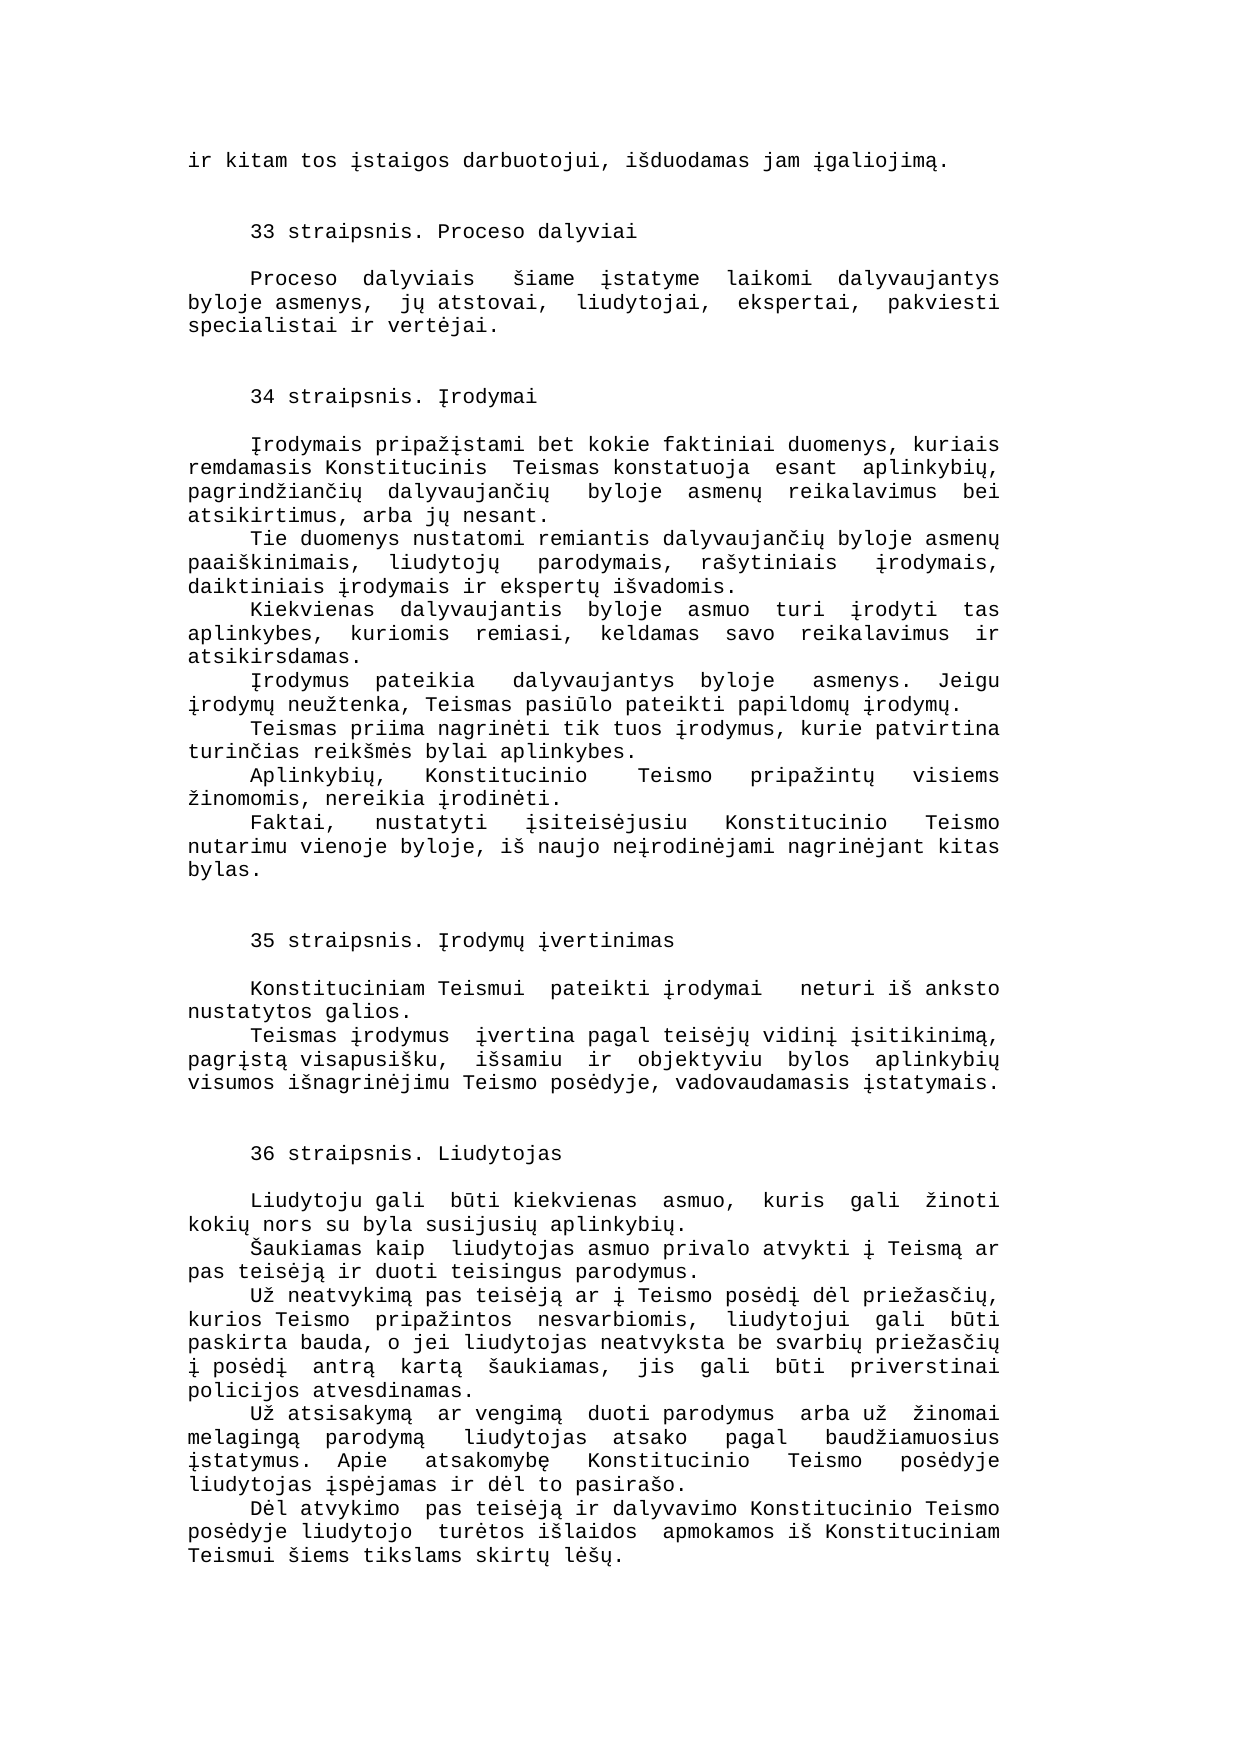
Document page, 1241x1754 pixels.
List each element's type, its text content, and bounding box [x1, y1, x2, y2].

text posėdyje liudytojo turėtos išlaidos apmokamos iš Konstituciniam [187, 1521, 1053, 1545]
text Konstituciniam Teismui pateikti įrodymai neturi iš anksto [187, 978, 1053, 1001]
text atsikirtimus, arba jų nesant. [187, 505, 1053, 528]
text pagrindžiančių dalyvaujančių byloje asmenų reikalavimus bei [187, 481, 1053, 505]
text Kiekvienas dalyvaujantis byloje asmuo turi įrodyti tas [187, 599, 1053, 623]
text 36 straipsnis. Liudytojas [187, 1143, 1053, 1167]
text 33 straipsnis. Proceso dalyviai [187, 221, 1053, 244]
text aplinkybes, kuriomis remiasi, keldamas savo reikalavimus ir [187, 623, 1053, 647]
text pagrįstą visapusišku, išsamiu ir objektyviu bylos aplinkybių [187, 1048, 1053, 1072]
text daiktiniais įrodymais ir ekspertų išvadomis. [187, 576, 1053, 599]
text 35 straipsnis. Įrodymų įvertinimas [187, 930, 1053, 954]
text kokių nors su byla susijusių aplinkybių. [187, 1214, 1053, 1238]
text policijos atvesdinamas. [187, 1379, 1053, 1403]
text Dėl atvykimo pas teisėją ir dalyvavimo Konstitucinio Teismo [187, 1498, 1053, 1521]
text nustatytos galios. [187, 1001, 1053, 1025]
text Už neatvykimą pas teisėją ar į Teismo posėdį dėl priežasčių, [187, 1285, 1053, 1309]
text Tie duomenys nustatomi remiantis dalyvaujančių byloje asmenų [187, 528, 1053, 552]
text Įrodymus pateikia dalyvaujantys byloje asmenys. Jeigu [187, 670, 1053, 694]
text ir kitam tos įstaigos darbuotojui, išduodamas jam įgaliojimą. [187, 150, 1053, 174]
text paaiškinimais, liudytojų parodymais, rašytiniais įrodymais, [187, 552, 1053, 576]
text Šaukiamas kaip liudytojas asmuo privalo atvykti į Teismą ar [187, 1238, 1053, 1261]
text bylas. [187, 859, 1053, 883]
text į posėdį antrą kartą šaukiamas, jis gali būti priverstinai [187, 1356, 1053, 1379]
text paskirta bauda, o jei liudytojas neatvyksta be svarbių priežasčių [187, 1332, 1053, 1356]
text 34 straipsnis. Įrodymai [187, 386, 1053, 410]
text įrodymų neužtenka, Teismas pasiūlo pateikti papildomų įrodymų. [187, 694, 1053, 717]
text Liudytoju gali būti kiekvienas asmuo, kuris gali žinoti [187, 1190, 1053, 1214]
text liudytojas įspėjamas ir dėl to pasirašo. [187, 1474, 1053, 1498]
text Teismas priima nagrinėti tik tuos įrodymus, kurie patvirtina [187, 717, 1053, 741]
text kurios Teismo pripažintos nesvarbiomis, liudytojui gali būti [187, 1309, 1053, 1332]
text Už atsisakymą ar vengimą duoti parodymus arba už žinomai [187, 1403, 1053, 1427]
text Faktai, nustatyti įsiteisėjusiu Konstitucinio Teismo [187, 812, 1053, 836]
text Proceso dalyviais šiame įstatyme laikomi dalyvaujantys [187, 268, 1053, 292]
text nutarimu vienoje byloje, iš naujo neįrodinėjami nagrinėjant kitas [187, 836, 1053, 859]
text pas teisėją ir duoti teisingus parodymus. [187, 1261, 1053, 1285]
text remdamasis Konstitucinis Teismas konstatuoja esant aplinkybių, [187, 457, 1053, 481]
text įstatymus. Apie atsakomybę Konstitucinio Teismo posėdyje [187, 1451, 1053, 1474]
text visumos išnagrinėjimu Teismo posėdyje, vadovaudamasis įstatymais. [187, 1072, 1053, 1096]
text atsikirsdamas. [187, 647, 1053, 670]
text turinčias reikšmės bylai aplinkybes. [187, 741, 1053, 765]
text melagingą parodymą liudytojas atsako pagal baudžiamuosius [187, 1427, 1053, 1451]
text Teismui šiems tikslams skirtų lėšų. [187, 1545, 1053, 1569]
text Teismas įrodymus įvertina pagal teisėjų vidinį įsitikinimą, [187, 1025, 1053, 1048]
text byloje asmenys, jų atstovai, liudytojai, ekspertai, pakviesti [187, 292, 1053, 316]
text specialistai ir vertėjai. [187, 316, 1053, 339]
text Aplinkybių, Konstitucinio Teismo pripažintų visiems [187, 765, 1053, 788]
text Įrodymais pripažįstami bet kokie faktiniai duomenys, kuriais [187, 434, 1053, 457]
text žinomomis, nereikia įrodinėti. [187, 788, 1053, 812]
